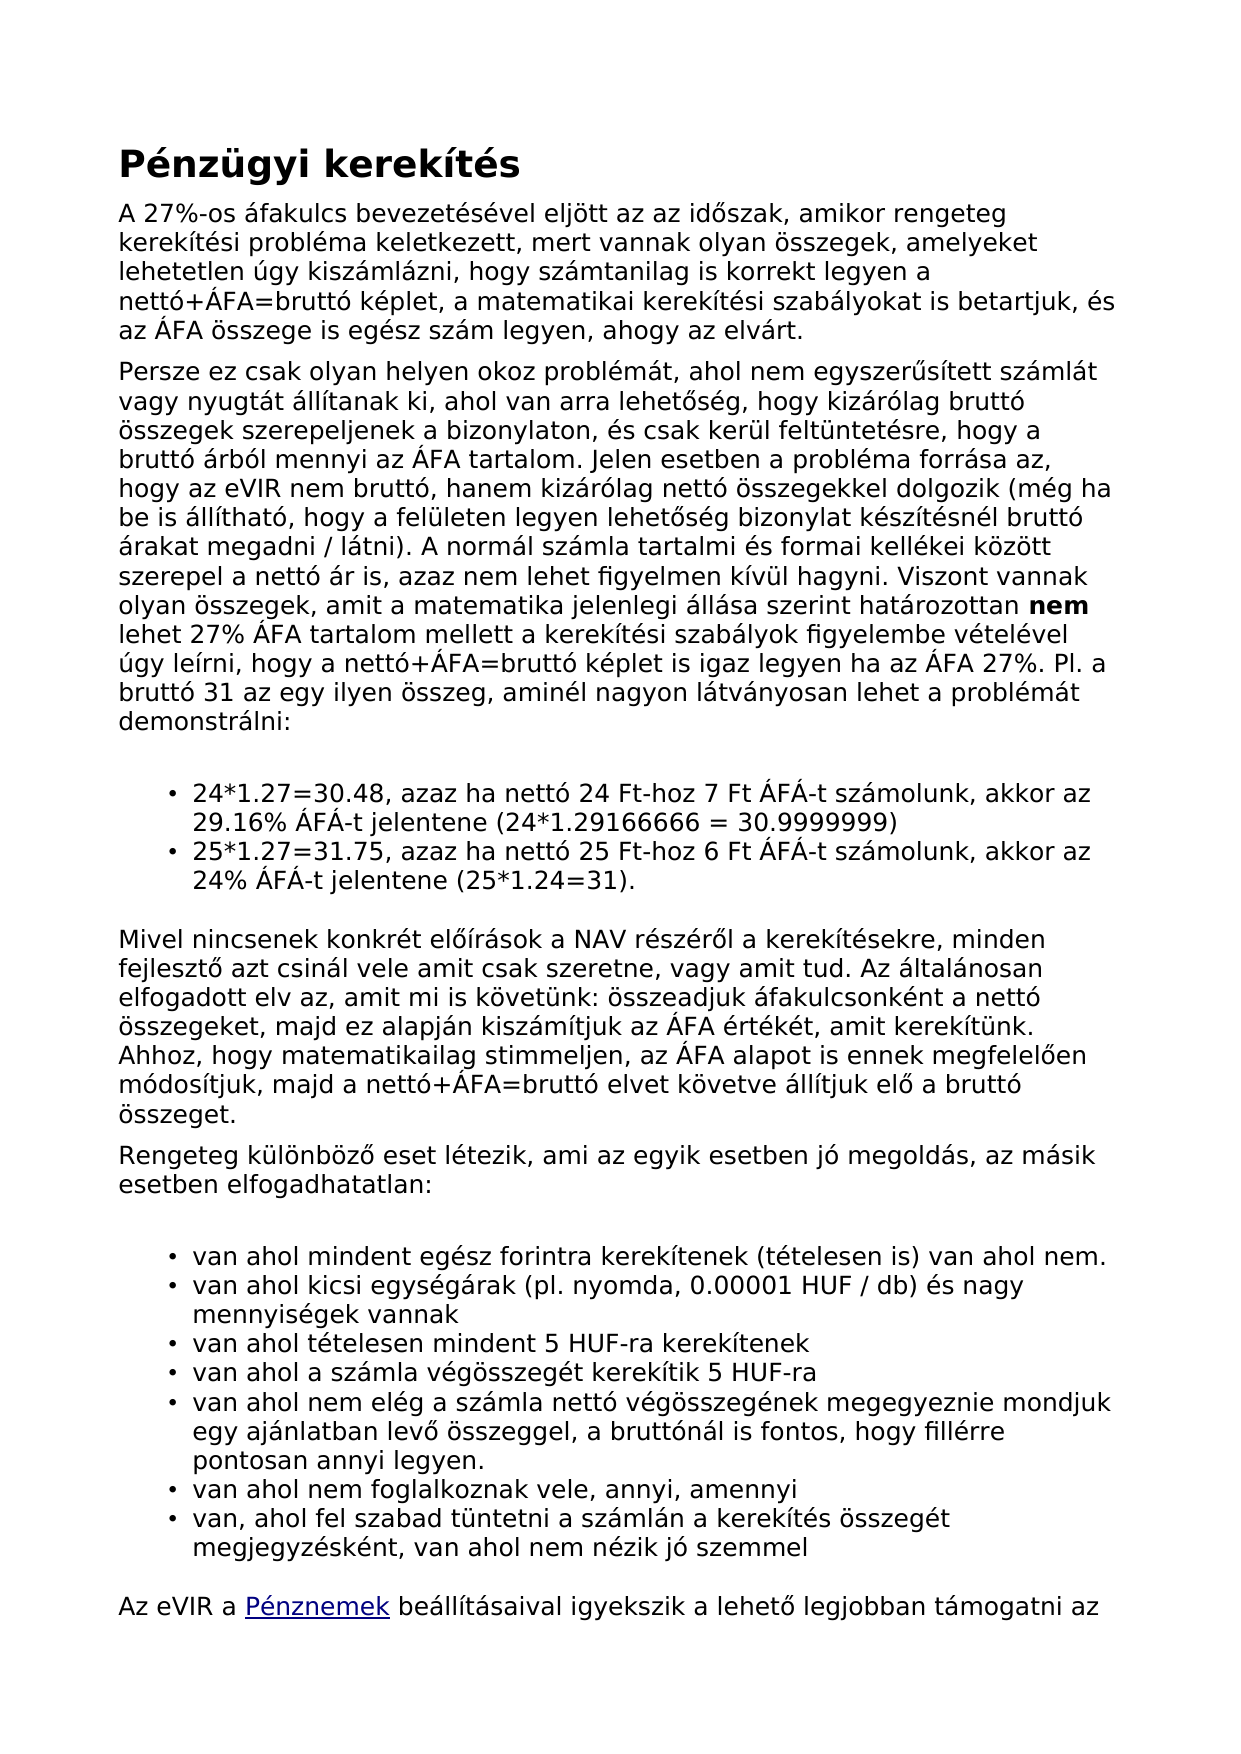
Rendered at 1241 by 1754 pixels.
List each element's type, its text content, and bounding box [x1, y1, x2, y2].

text Az eVIR a Pénznemek beállításaival igyekszik a lehető legjobban támogatni az [118, 1592, 1122, 1621]
text Persze ez csak olyan helyen okoz problémát, ahol nem egyszerűsített számlát vagy nyugtát állítanak ki, ahol van arra lehetőség, hogy kizárólag bruttó összegek szerepeljenek a bizonylaton, és csak kerül feltüntetésre, hogy a bruttó árból mennyi az ÁFA tartalom. Jelen esetben a probléma forrása az, hogy az eVIR nem bruttó, hanem kizárólag nettó összegekkel dolgozik (még ha be is állítható, hogy a felületen legyen lehetőség bizonylat készítésnél bruttó árakat megadni / látni). A normál számla tartalmi és formai kellékei között szerepel a nettó ár is, azaz nem lehet figyelmen kívül hagyni. Viszont vannak olyan összegek, amit a matematika jelenlegi állása szerint határozottan nem lehet 27% ÁFA tartalom mellett a kerekítési szabályok figyelembe vételével úgy leírni, hogy a nettó+ÁFA=bruttó képlet is igaz legyen ha az ÁFA 27%. Pl. a bruttó 31 az egy ilyen összeg, aminél nagyon látványosan lehet a problémát demonstrálni: [118, 358, 1122, 737]
list van, ahol fel szabad tüntetni a számlán a kerekítés összegét megjegyzésként, van ahol nem nézik jó szemmel [177, 1504, 1122, 1563]
list van ahol mindent egész forintra kerekítenek (tételesen is) van ahol nem. [177, 1242, 1122, 1271]
list 25*1.27=31.75, azaz ha nettó 25 Ft-hoz 6 Ft ÁFÁ-t számolunk, akkor az 24% ÁFÁ-t jelentene (25*1.24=31). [177, 837, 1122, 895]
list van ahol nem elég a számla nettó végösszegének megegyeznie mondjuk egy ajánlatban levő összeggel, a bruttónál is fontos, hogy fillérre pontosan annyi legyen. [177, 1388, 1122, 1475]
subtitle Pénzügyi kerekítés [118, 143, 1122, 187]
list van ahol a számla végösszegét kerekítik 5 HUF-ra [177, 1358, 1122, 1388]
list van ahol tételesen mindent 5 HUF-ra kerekítenek [177, 1329, 1122, 1358]
text Mivel nincsenek konkrét előírások a NAV részéről a kerekítésekre, minden fejlesztő azt csinál vele amit csak szeretne, vagy amit tud. Az általánosan elfogadott elv az, amit mi is követünk: összeadjuk áfakulcsonként a nettó összegeket, majd ez alapján kiszámítjuk az ÁFA értékét, amit kerekítünk. Ahhoz, hogy matematikailag stimmeljen, az ÁFA alapot is ennek megfelelően módosítjuk, majd a nettó+ÁFA=bruttó elvet követve állítjuk elő a bruttó összeget. [118, 925, 1122, 1129]
text Rengeteg különböző eset létezik, ami az egyik esetben jó megoldás, az másik esetben elfogadhatatlan: [118, 1142, 1122, 1200]
list van ahol kicsi egységárak (pl. nyomda, 0.00001 HUF / db) és nagy mennyiségek vannak [177, 1271, 1122, 1329]
list 24*1.27=30.48, azaz ha nettó 24 Ft-hoz 7 Ft ÁFÁ-t számolunk, akkor az 29.16% ÁFÁ-t jelentene (24*1.29166666 = 30.9999999) [177, 779, 1122, 837]
text A 27%-os áfakulcs bevezetésével eljött az az időszak, amikor rengeteg kerekítési probléma keletkezett, mert vannak olyan összegek, amelyeket lehetetlen úgy kiszámlázni, hogy számtanilag is korrekt legyen a nettó+ÁFA=bruttó képlet, a matematikai kerekítési szabályokat is betartjuk, és az ÁFA összege is egész szám legyen, ahogy az elvárt. [118, 199, 1122, 345]
list van ahol nem foglalkoznak vele, annyi, amennyi [177, 1475, 1122, 1504]
